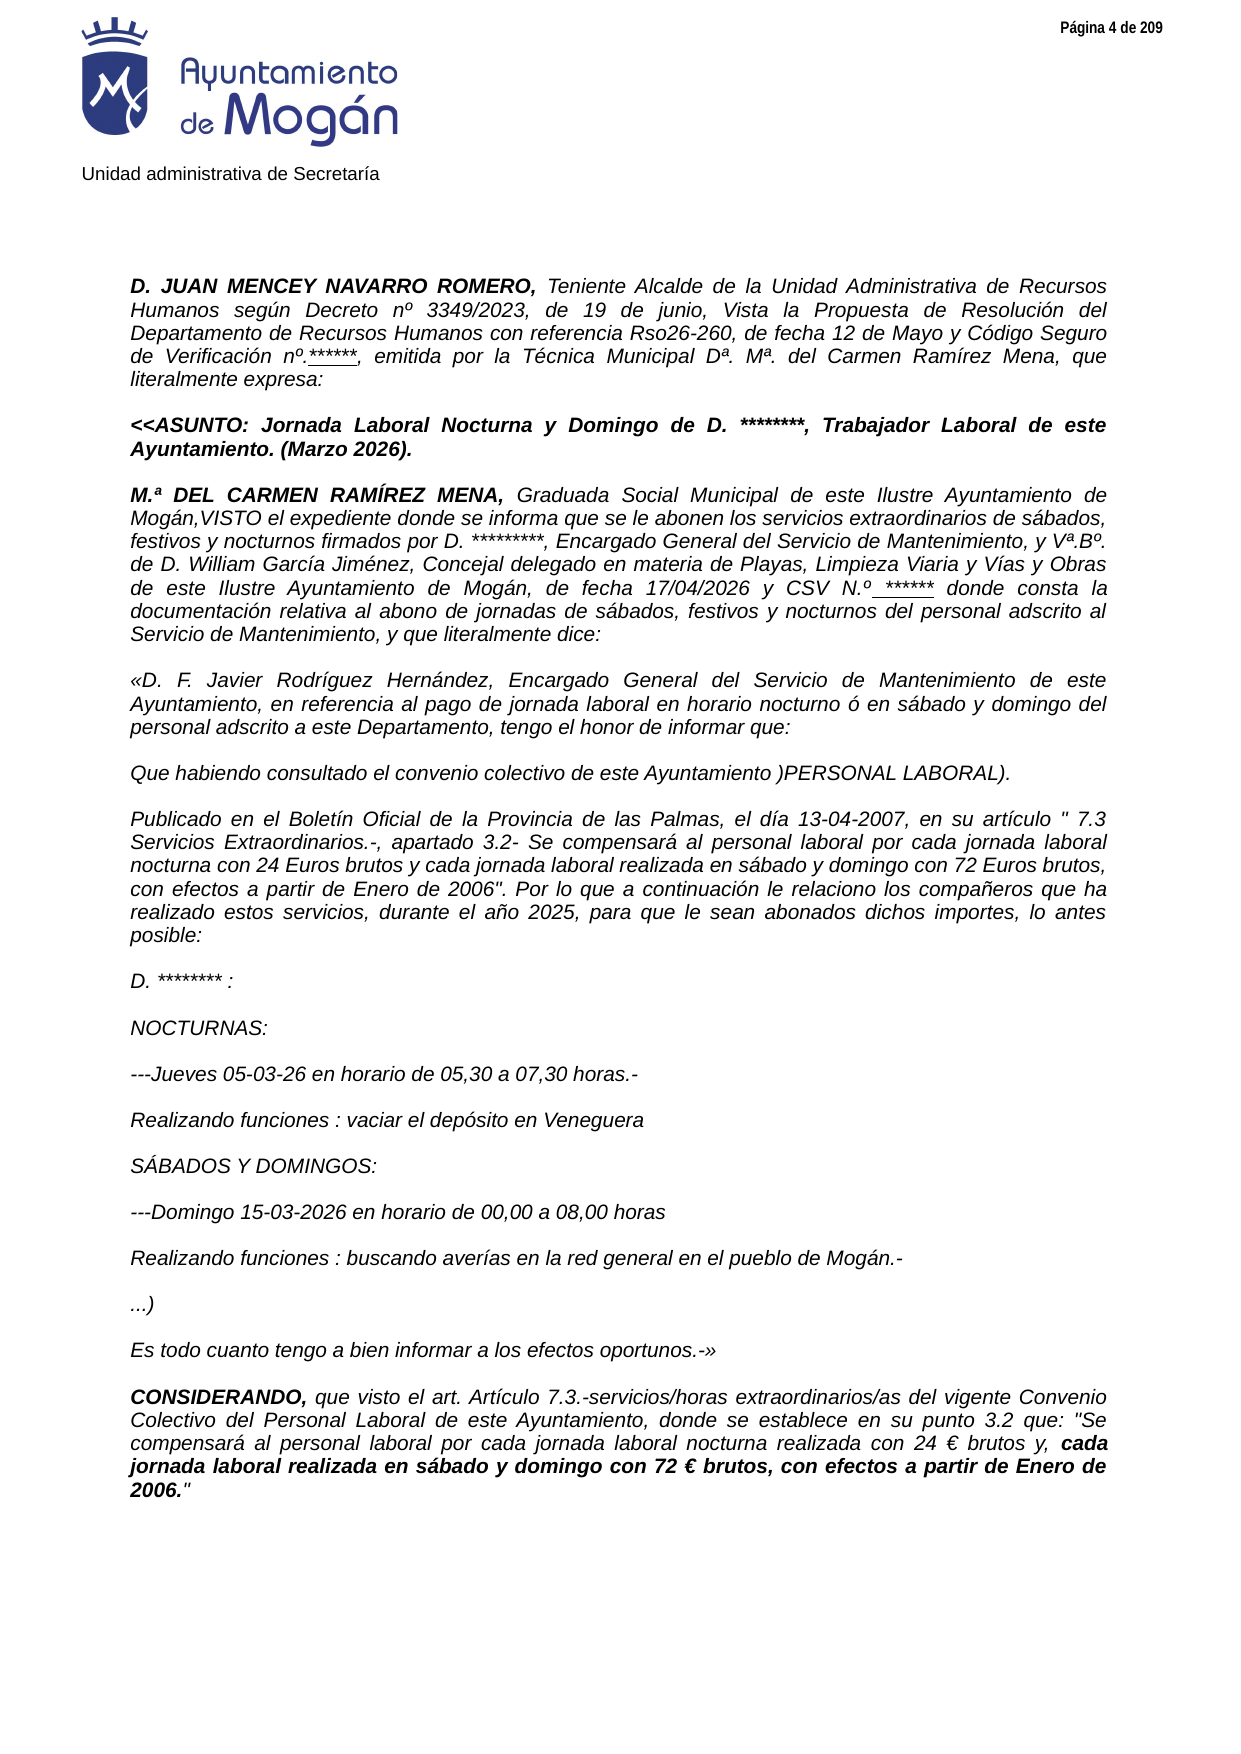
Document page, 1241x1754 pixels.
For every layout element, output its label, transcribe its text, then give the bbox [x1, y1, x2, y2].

text NOCTURNAS: [130, 1016, 1110, 1039]
text Es todo cuanto tengo a bien informar a los efectos oportunos.-» [130, 1339, 1110, 1362]
text D. ******** : [130, 970, 1110, 993]
text Publicado en el Boletín Oficial de la Provincia de las Palmas, el día 13-04-2007, en su artículo " 7.3 Servicios Extraordinarios.-, apartado 3.2- Se compensará al personal laboral por cada jornada laboral nocturna con 24 Euros brutos y cada jornada laboral realizada en sábado y domingo con 72 Euros brutos, con efectos a partir de Enero de 2006". Por lo que a continuación le relaciono los compañeros que ha realizado estos servicios, durante el año 2025, para que le sean abonados dichos importes, lo antes posible: [130, 808, 1110, 947]
text «D. F. Javier Rodríguez Hernández, Encargado General del Servicio de Mantenimiento de este Ayuntamiento, en referencia al pago de jornada laboral en horario nocturno ó en sábado y domingo del personal adscrito a este Departamento, tengo el honor de informar que: [130, 669, 1110, 738]
text Que habiendo consultado el convenio colectivo de este Ayuntamiento )PERSONAL LABORAL). [130, 761, 1110, 785]
text M.ª DEL CARMEN RAMÍREZ MENA, Graduada Social Municipal de este Ilustre Ayuntamiento de Mogán,VISTO el expediente donde se informa que se le abonen los servicios extraordinarios de sábados, festivos y nocturnos firmados por D. *********, Encargado General del Servicio de Mantenimiento, y Vª.Bº. de D. William García Jiménez, Concejal delegado en materia de Playas, Limpieza Viaria y Vías y Obras de este Ilustre Ayuntamiento de Mogán, de fecha 17/04/2026 y CSV N.º ****** donde consta la documentación relativa al abono de jornadas de sábados, festivos y nocturnos del personal adscrito al Servicio de Mantenimiento, y que literalmente dice: [130, 483, 1110, 646]
text Realizando funciones : buscando averías en la red general en el pueblo de Mogán.- [130, 1247, 1110, 1270]
text ...) [130, 1293, 1110, 1316]
text SÁBADOS Y DOMINGOS: [130, 1154, 1110, 1178]
text ---Jueves 05-03-26 en horario de 05,30 a 07,30 horas.- [130, 1062, 1110, 1085]
text ---Domingo 15-03-2026 en horario de 00,00 a 08,00 horas [130, 1201, 1110, 1224]
text <<ASUNTO: Jornada Laboral Nocturna y Domingo de D. ********, Trabajador Laboral de este Ayuntamiento. (Marzo 2026). [130, 414, 1110, 460]
text CONSIDERANDO, que visto el art. Artículo 7.3.-servicios/horas extraordinarios/as del vigente Convenio Colectivo del Personal Laboral de este Ayuntamiento, donde se establece en su punto 3.2 que: "Se compensará al personal laboral por cada jornada laboral nocturna realizada con 24 € brutos y, cada jornada laboral realizada en sábado y domingo con 72 € brutos, con efectos a partir de Enero de 2006." [130, 1385, 1110, 1501]
text D. JUAN MENCEY NAVARRO ROMERO, Teniente Alcalde de la Unidad Administrativa de Recursos Humanos según Decreto nº 3349/2023, de 19 de junio, Vista la Propuesta de Resolución del Departamento de Recursos Humanos con referencia Rso26-260, de fecha 12 de Mayo y Código Seguro de Verificación nº.******, emitida por la Técnica Municipal Dª. Mª. del Carmen Ramírez Mena, que literalmente expresa: [130, 275, 1110, 391]
text Realizando funciones : vaciar el depósito en Veneguera [130, 1108, 1110, 1132]
picture [81, 17, 398, 153]
